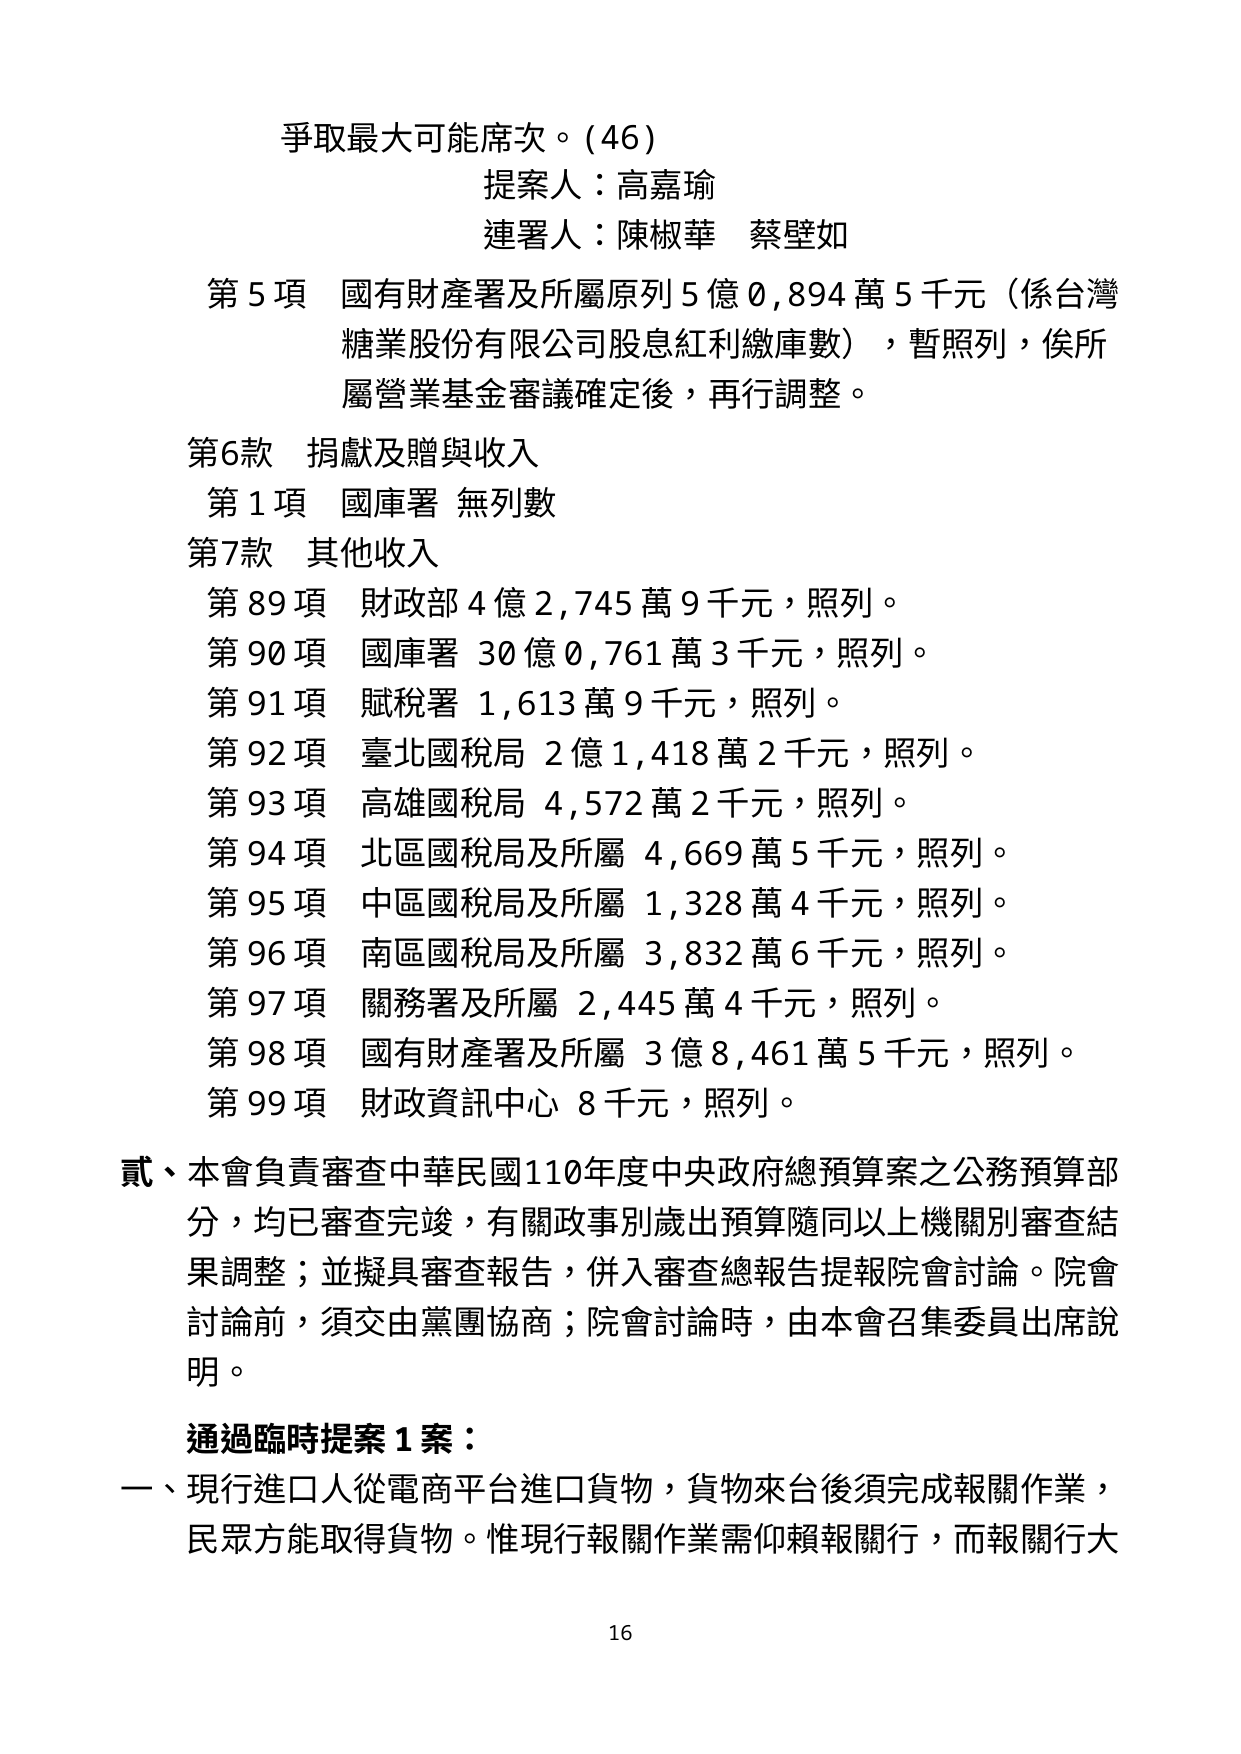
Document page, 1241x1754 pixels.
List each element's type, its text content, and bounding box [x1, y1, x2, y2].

text 爭取最大可能席次。(46) [280, 94, 1120, 157]
text 第98項 國有財產署及所屬 3億8,461萬5千元，照列。 [207, 1026, 1120, 1076]
text 第92項 臺北國稅局 2億1,418萬2千元，照列。 [207, 726, 1120, 776]
text 第95項 中區國稅局及所屬 1,328萬4千元，照列。 [207, 876, 1120, 926]
text 第7款 其他收入 [120, 526, 1120, 576]
text 提案人：高嘉瑜 [483, 157, 1120, 207]
text 第91項 賦稅署 1,613萬9千元，照列。 [207, 676, 1120, 726]
text 第6款 捐獻及贈與收入 [120, 426, 1120, 476]
text 第90項 國庫署 30億0,761萬3千元，照列。 [207, 626, 1120, 676]
text 貳、本會負責審查中華民國110年度中央政府總預算案之公務預算部分，均已審查完竣，有關政事別歲出預算隨同以上機關別審查結果調整；並擬具審查報告，併入審查總報告提報院會討論。院會討論前，須交由黨團協商；院會討論時，由本會召集委員出席說明。 [120, 1144, 1120, 1394]
text 第1項 國庫署 無列數 [207, 476, 1120, 526]
text 通過臨時提案1案： [120, 1413, 1120, 1461]
text 第93項 高雄國稅局 4,572萬2千元，照列。 [207, 776, 1120, 826]
text 連署人：陳椒華 蔡壁如 [483, 207, 1120, 257]
text 第97項 關務署及所屬 2,445萬4千元，照列。 [207, 976, 1120, 1026]
text 第96項 南區國稅局及所屬 3,832萬6千元，照列。 [207, 926, 1120, 976]
text 一、現行進口人從電商平台進口貨物，貨物來台後須完成報關作業，民眾方能取得貨物。惟現行報關作業需仰賴報關行，而報關行大 [120, 1461, 1120, 1561]
text 第94項 北區國稅局及所屬 4,669萬5千元，照列。 [207, 826, 1120, 876]
text 第89項 財政部4億2,745萬9千元，照列。 [207, 576, 1120, 626]
text 第5項 國有財產署及所屬原列5億0,894萬5千元（係台灣糖業股份有限公司股息紅利繳庫數），暫照列，俟所屬營業基金審議確定後，再行調整。 [207, 266, 1120, 416]
text 第99項 財政資訊中心 8千元，照列。 [207, 1076, 1120, 1126]
